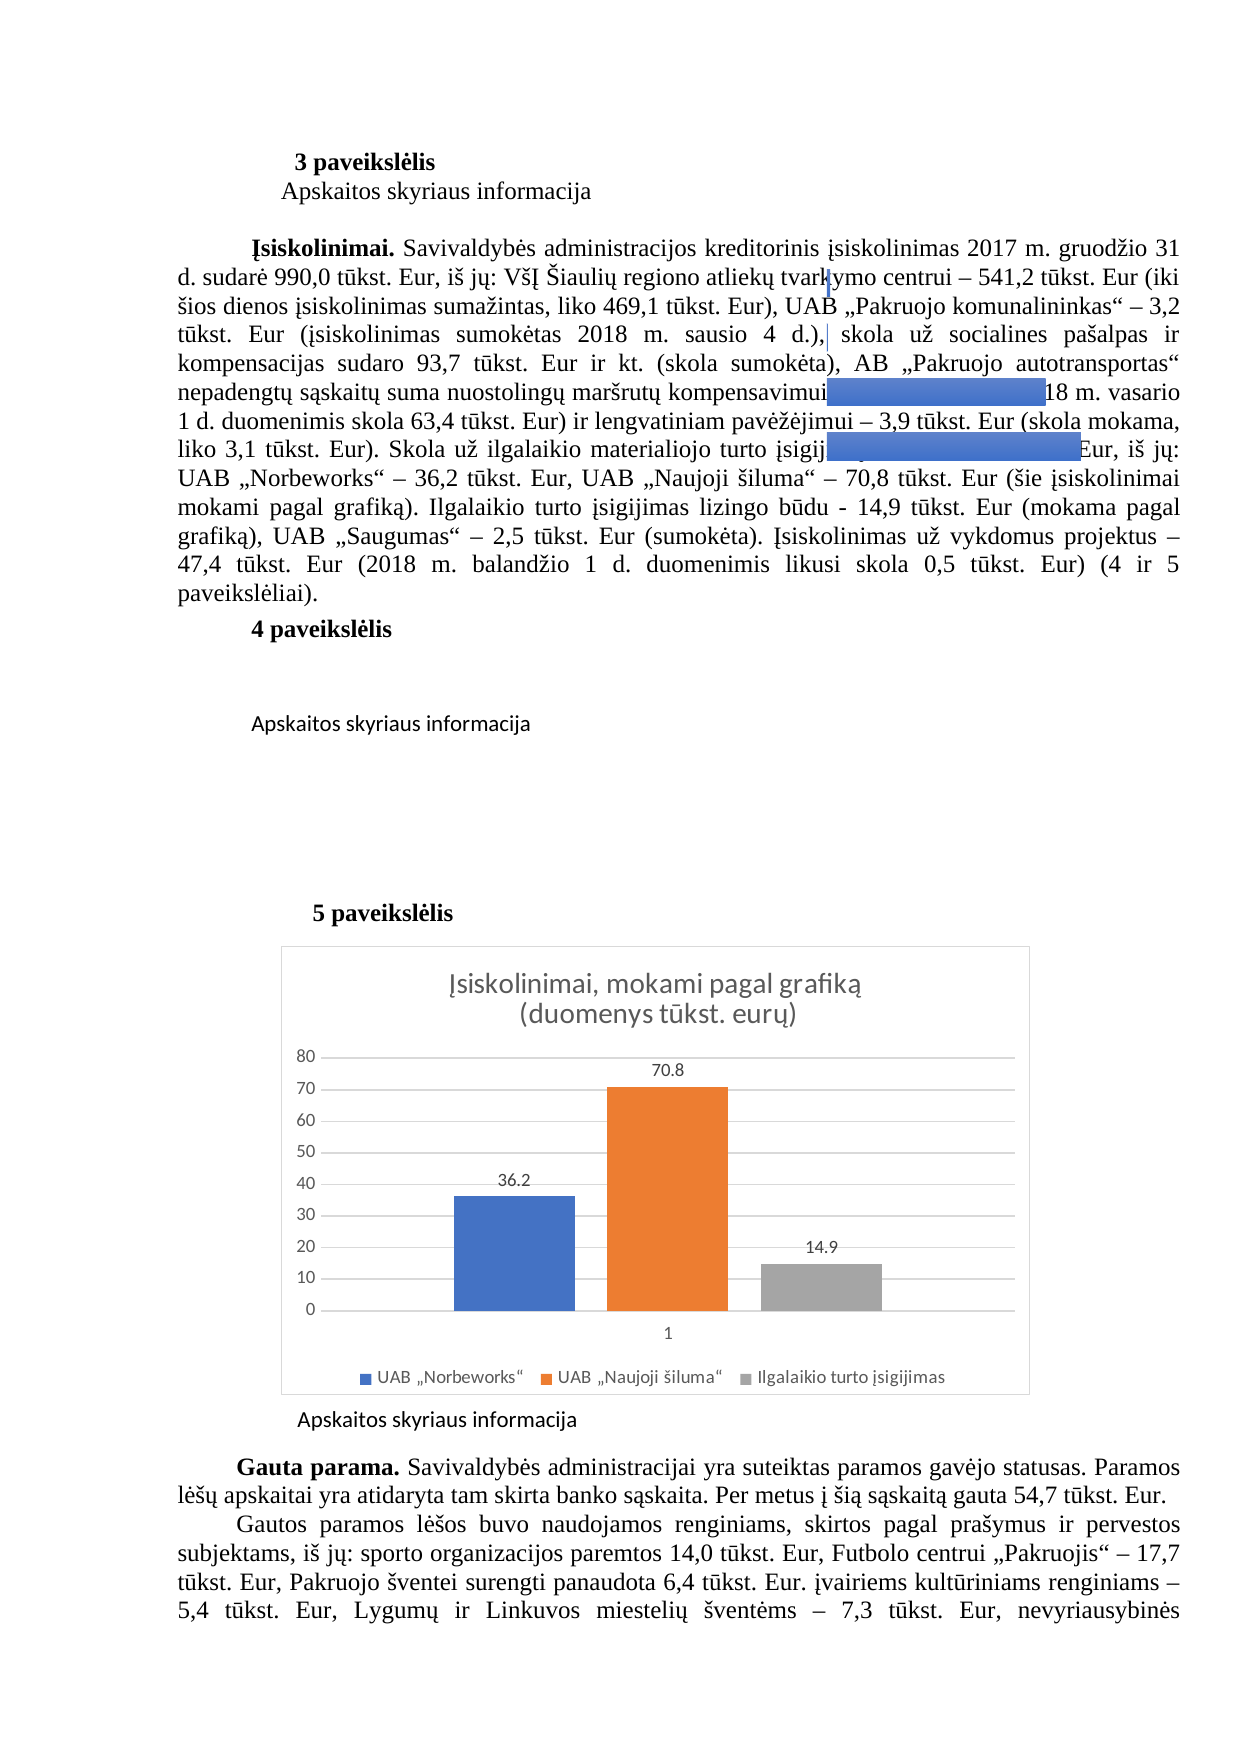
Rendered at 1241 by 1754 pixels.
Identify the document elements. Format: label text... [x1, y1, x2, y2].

text Gautos paramos lėšos buvo naudojamos renginiams, skirtos pagal prašymus ir pervestos subjektams, iš jų: sporto organizacijos paremtos 14,0 tūkst. Eur, Futbolo centrui „Pakruojis“ – 17,7 tūkst. Eur, Pakruojo šventei surengti panaudota 6,4 tūkst. Eur. įvairiems kultūriniams renginiams – 5,4 tūkst. Eur, Lygumų ir Linkuvos miestelių šventėms – 7,3 tūkst. Eur, nevyriausybinės [177, 1509, 1181, 1624]
text Apskaitos skyriaus informacija [177, 1405, 1181, 1433]
text Įsiskolinimai. Savivaldybės administracijos kreditorinis įsiskolinimas 2017 m. gruodžio 31 d. sudarė 990,0 tūkst. Eur, iš jų: VšĮ Šiaulių regiono atliekų tvarkymo centrui – 541,2 tūkst. Eur (iki šios dienos įsiskolinimas sumažintas, liko 469,1 tūkst. Eur), UAB „Pakruojo komunalininkas“ – 3,2 tūkst. Eur (įsiskolinimas sumokėtas 2018 m. sausio 4 d.), skola už socialines pašalpas ir kompensacijas sudaro 93,7 tūkst. Eur ir kt. (skola sumokėta), AB „Pakruojo autotransportas“ nepadengtų sąskaitų suma nuostolingų maršrutų kompensavimui – 87,4 tūkst. Eur (2018 m. vasario 1 d. duomenimis skola 63,4 tūkst. Eur) ir lengvatiniam pavėžėjimui – 3,9 tūkst. Eur (skola mokama, liko 3,1 tūkst. Eur). Skola už ilgalaikio materialiojo turto įsigijimą sudaro 102,8 tūkst. Eur, iš jų: UAB „Norbeworks“ – 36,2 tūkst. Eur, UAB „Naujoji šiluma“ – 70,8 tūkst. Eur (šie įsiskolinimai mokami pagal grafiką). Ilgalaikio turto įsigijimas lizingo būdu - 14,9 tūkst. Eur (mokama pagal grafiką), UAB „Saugumas“ – 2,5 tūkst. Eur (sumokėta). Įsiskolinimas už vykdomus projektus – 47,4 tūkst. Eur (2018 m. balandžio 1 d. duomenimis likusi skola 0,5 tūkst. Eur) (4 ir 5 paveikslėliai). [177, 233, 1181, 607]
text 3 paveikslėlis [177, 147, 1181, 176]
text Gauta parama. Savivaldybės administracijai yra suteiktas paramos gavėjo statusas. Paramos lėšų apskaitai yra atidaryta tam skirta banko sąskaita. Per metus į šią sąskaitą gauta 54,7 tūkst. Eur. [177, 1452, 1181, 1509]
text Apskaitos skyriaus informacija [177, 709, 1181, 737]
text 5 paveikslėlis [177, 898, 1181, 927]
text 4 paveikslėlis [177, 614, 1181, 643]
text Apskaitos skyriaus informacija [177, 176, 1181, 204]
